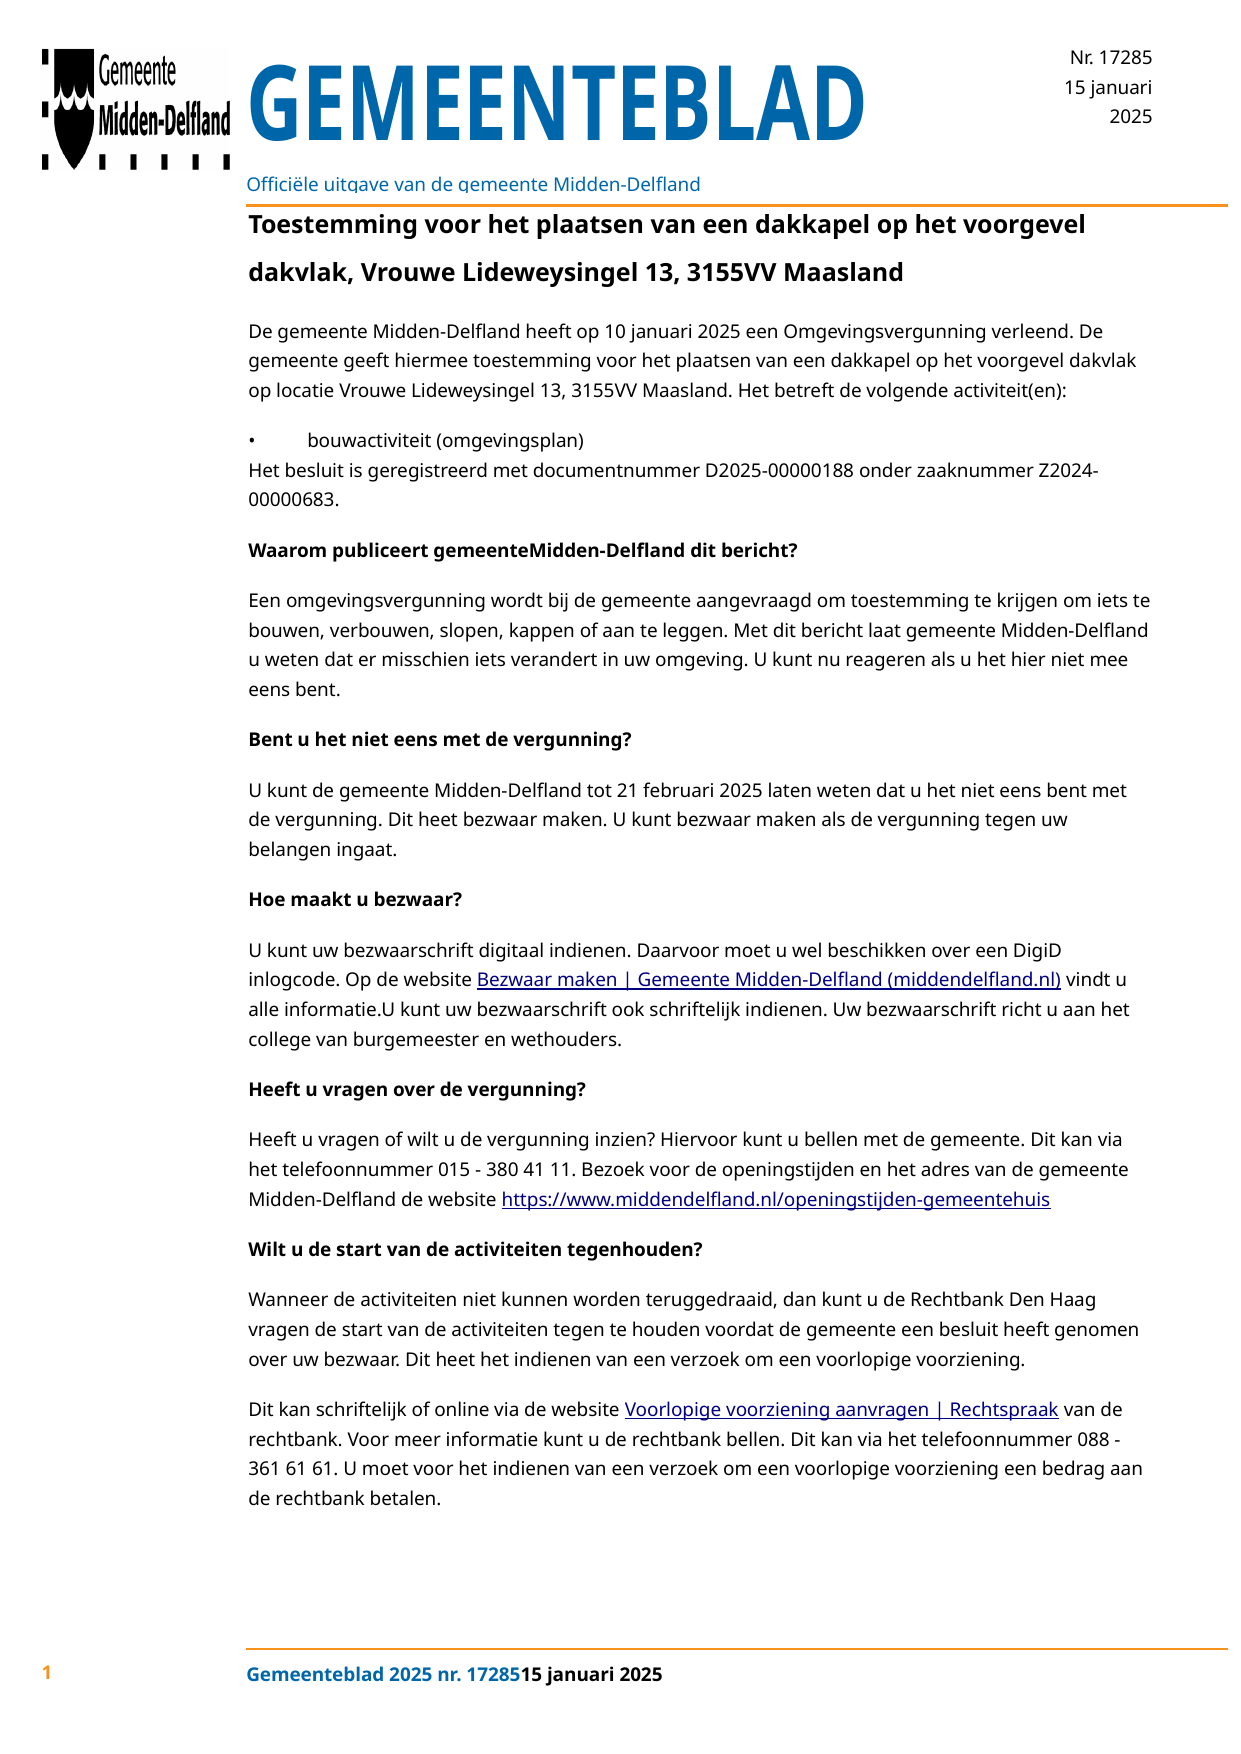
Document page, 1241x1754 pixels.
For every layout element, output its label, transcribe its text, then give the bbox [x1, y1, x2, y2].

text Heeft u vragen over de vergunning? [248, 1076, 1152, 1102]
text Toestemming voor het plaatsen van een dakkapel op het voorgevel dakvlak, Vrouwe Lideweysingel 13, 3155VV Maasland [248, 207, 1152, 288]
text Wanneer de activiteiten niet kunnen worden teruggedraaid, dan kunt u de Rechtbank Den Haag vragen de start van de activiteiten tegen te houden voordat de gemeente een besluit heeft genomen over uw bezwaar. Dit heet het indienen van een verzoek om een voorlopige voorziening. [248, 1287, 1152, 1372]
text Bent u het niet eens met de vergunning? [248, 727, 1152, 752]
picture [41, 47, 231, 172]
text Hoe maakt u bezwaar? [248, 887, 1152, 912]
text Het besluit is geregistreerd met documentnummer D2025-00000188 onder zaaknummer Z2024-00000683. [248, 457, 1152, 512]
text U kunt uw bezwaarschrift digitaal indienen. Daarvoor moet u wel beschikken over een DigiD inlogcode. Op de website Bezwaar maken | Gemeente Midden-Delfland (middendelfland.nl) vindt u alle informatie.U kunt uw bezwaarschrift ook schriftelijk indienen. Uw bezwaarschrift richt u aan het college van burgemeester en wethouders. [248, 937, 1152, 1052]
text De gemeente Midden-Delfland heeft op 10 januari 2025 een Omgevingsvergunning verleend. De gemeente geeft hiermee toestemming voor het plaatsen van een dakkapel op het voorgevel dakvlak op locatie Vrouwe Lideweysingel 13, 3155VV Maasland. Het betreft de volgende activiteit(en): [248, 318, 1152, 403]
text Waarom publiceert gemeenteMidden-Delfland dit bericht? [248, 537, 1152, 563]
text Heeft u vragen of wilt u de vergunning inzien? Hiervoor kunt u bellen met de gemeente. Dit kan via het telefoonnummer 015 - 380 41 11. Bezoek voor de openingstijden en het adres van de gemeente Midden-Delfland de website https://www.middendelfland.nl/openingstijden-gemeentehuis [248, 1127, 1152, 1212]
text Een omgevingsvergunning wordt bij de gemeente aangevraagd om toestemming te krijgen om iets te bouwen, verbouwen, slopen, kappen of aan te leggen. Met dit bericht laat gemeente Midden-Delfland u weten dat er misschien iets verandert in uw omgeving. U kunt nu reageren als u het hier niet mee eens bent. [248, 587, 1152, 702]
text Wilt u de start van de activiteiten tegenhouden? [248, 1236, 1152, 1262]
text U kunt de gemeente Midden-Delfland tot 21 februari 2025 laten weten dat u het niet eens bent met de vergunning. Dit heet bezwaar maken. U kunt bezwaar maken als de vergunning tegen uw belangen ingaat. [248, 777, 1152, 862]
list bouwactiviteit (omgevingsplan) [248, 427, 1152, 453]
text Dit kan schriftelijk of online via de website Voorlopige voorziening aanvragen | Rechtspraak van de rechtbank. Voor meer informatie kunt u de rechtbank bellen. Dit kan via het telefoonnummer 088 - 361 61 61. U moet voor het indienen van een verzoek om een voorlopige voorziening een bedrag aan de rechtbank betalen. [248, 1396, 1152, 1511]
